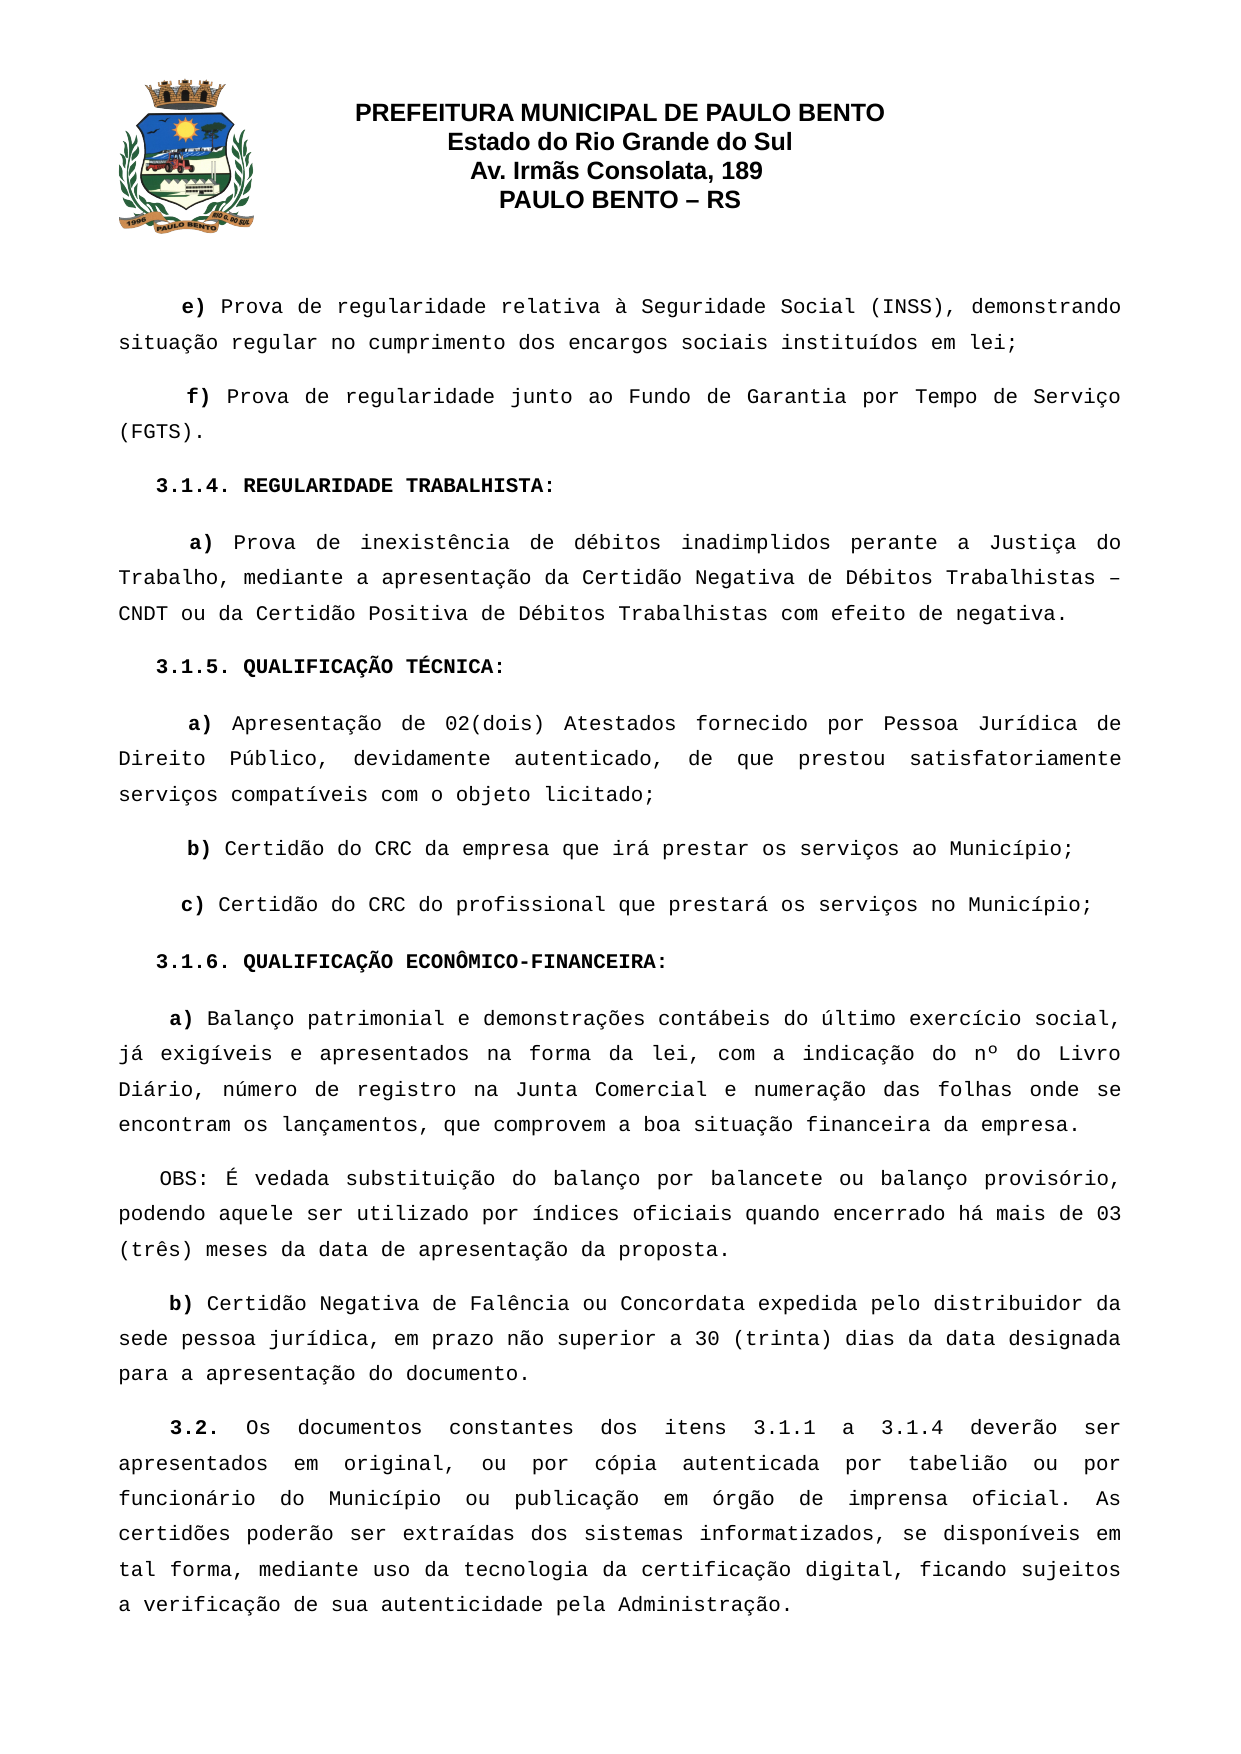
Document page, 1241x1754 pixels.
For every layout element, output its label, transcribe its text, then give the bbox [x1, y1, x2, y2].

text 3.2. Os documentos constantes dos itens 3.1.1 a 3.1.4 deverão ser apresentados em original, ou por cópia autenticada por tabelião ou por funcionário do Município ou publicação em órgão de imprensa oficial. As certidões poderão ser extraídas dos sistemas informatizados, se disponíveis em tal forma, mediante uso da tecnologia da certificação digital, ficando sujeitos a verificação de sua autenticidade pela Administração. [118, 1411, 1122, 1618]
text 3.1.4. REGULARIDADE TRABALHISTA: [118, 469, 1122, 498]
text c) Certidão do CRC do profissional que prestará os serviços no Município; [118, 888, 1122, 918]
text e) Prova de regularidade relativa à Seguridade Social (INSS), demonstrando situação regular no cumprimento dos encargos sociais instituídos em lei; [118, 291, 1122, 356]
text a) Balanço patrimonial e demonstrações contábeis do último exercício social, já exigíveis e apresentados na forma da lei, com a indicação do nº do Livro Diário, número de registro na Junta Comercial e numeração das folhas onde se encontram os lançamentos, que comprovem a boa situação financeira da empresa. [118, 1002, 1122, 1138]
text 3.1.6. QUALIFICAÇÃO ECONÔMICO-FINANCEIRA: [118, 945, 1122, 975]
text b) Certidão do CRC da empresa que irá prestar os serviços ao Município; [118, 832, 1122, 861]
picture [118, 78, 254, 234]
text b) Certidão Negativa de Falência ou Concordata expedida pelo distribuidor da sede pessoa jurídica, em prazo não superior a 30 (trinta) dias da data designada para a apresentação do documento. [118, 1287, 1122, 1387]
text f) Prova de regularidade junto ao Fundo de Garantia por Tempo de Serviço (FGTS). [118, 380, 1122, 445]
text a) Prova de inexistência de débitos inadimplidos perante a Justiça do Trabalho, mediante a apresentação da Certidão Negativa de Débitos Trabalhistas – CNDT ou da Certidão Positiva de Débitos Trabalhistas com efeito de negativa. [118, 526, 1122, 626]
text 3.1.5. QUALIFICAÇÃO TÉCNICA: [118, 650, 1122, 680]
text a) Apresentação de 02(dois) Atestados fornecido por Pessoa Jurídica de Direito Público, devidamente autenticado, de que prestou satisfatoriamente serviços compatíveis com o objeto licitado; [118, 707, 1122, 807]
text OBS: É vedada substituição do balanço por balancete ou balanço provisório, podendo aquele ser utilizado por índices oficiais quando encerrado há mais de 03 (três) meses da data de apresentação da proposta. [118, 1162, 1122, 1262]
